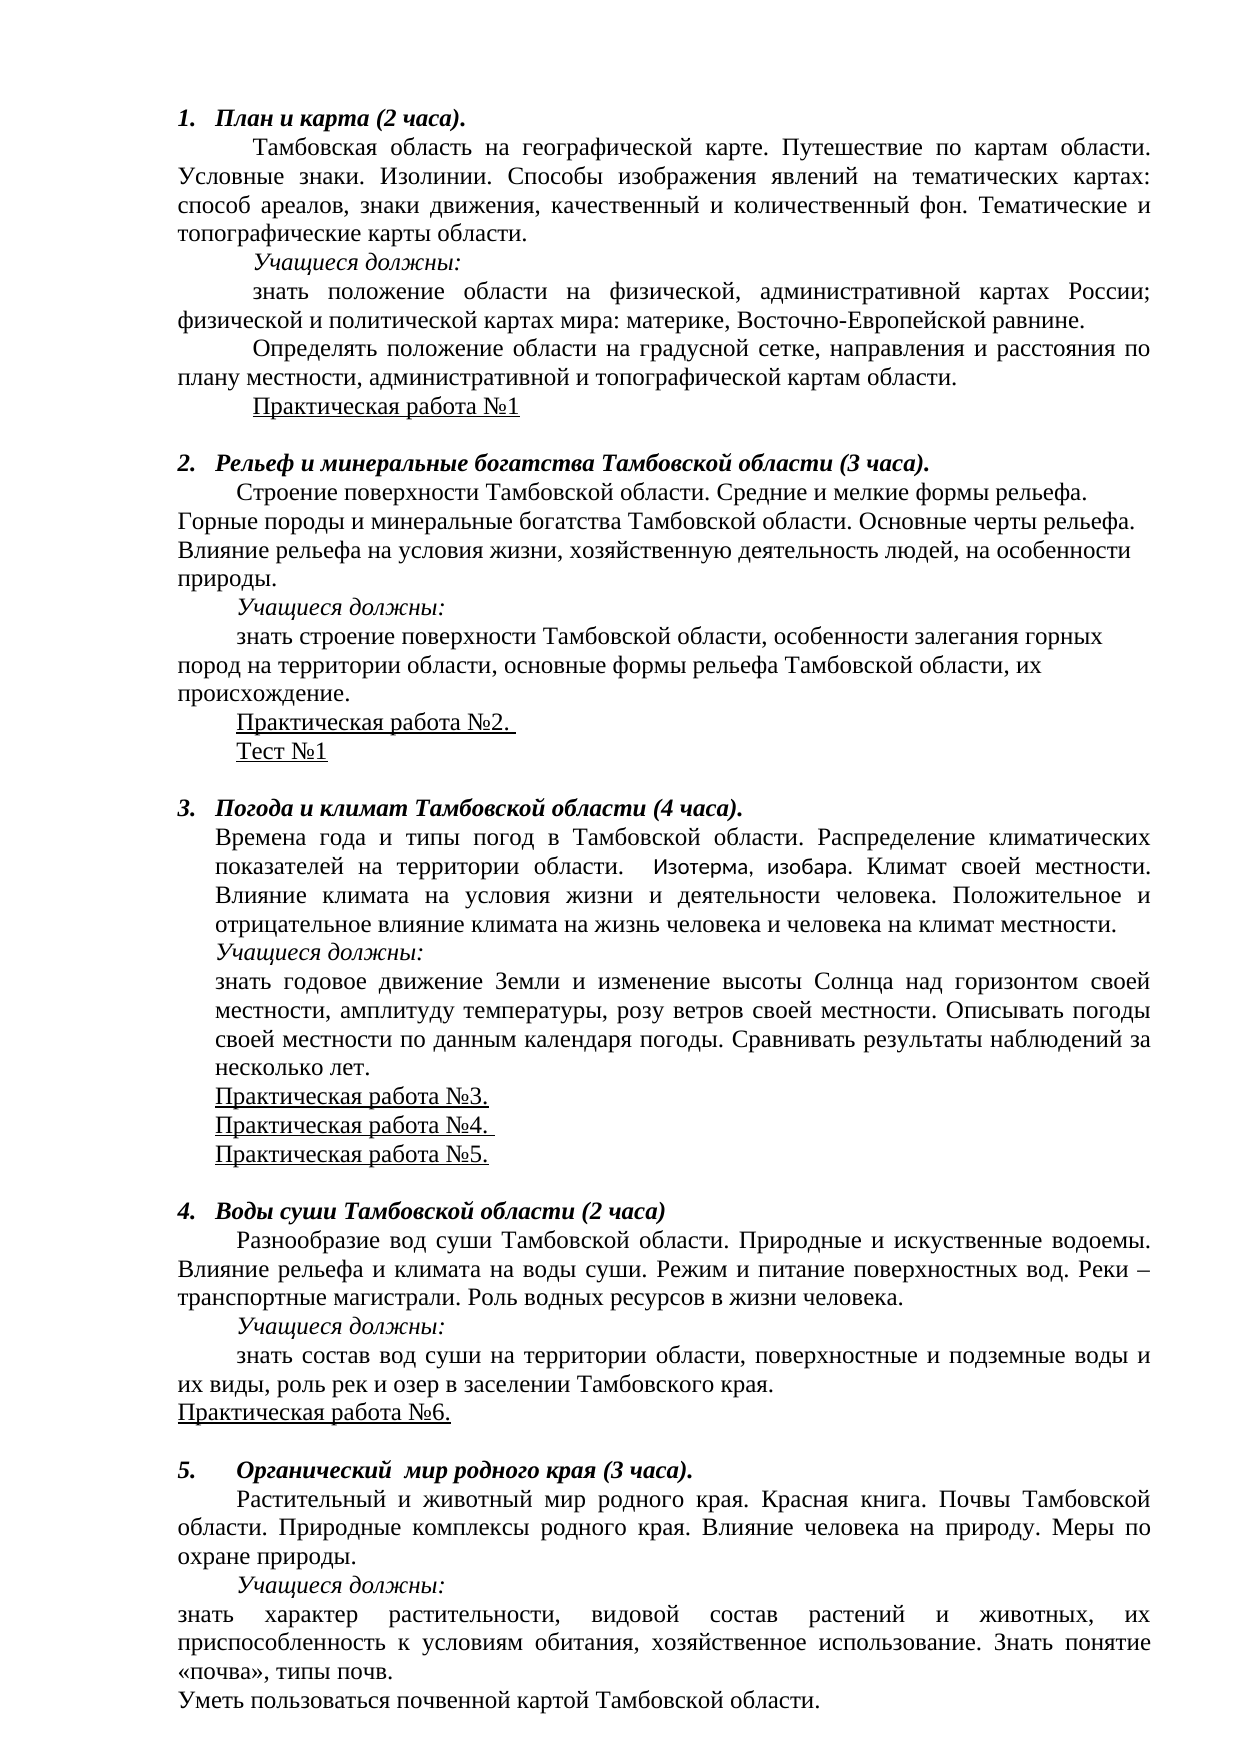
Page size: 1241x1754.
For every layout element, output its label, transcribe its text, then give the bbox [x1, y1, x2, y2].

text Практическая работа №2. [177, 707, 1152, 736]
text Учащиеся должны: [177, 1570, 1152, 1599]
text Тест №1 [177, 736, 1152, 765]
text Учащиеся должны: [177, 592, 1152, 621]
list Рельеф и минеральные богатства Тамбовской области (3 часа). [177, 448, 1152, 477]
text Тамбовская область на географической карте. Путешествие по картам области. Условные знаки. Изолинии. Способы изображения явлений на тематических картах: способ ареалов, знаки движения, качественный и количественный фон. Тематические и топографические карты области. [177, 132, 1152, 247]
text знать характер растительности, видовой состав растений и животных, их приспособленность к условиям обитания, хозяйственное использование. Знать понятие «почва», типы почв. [177, 1599, 1152, 1685]
text Практическая работа №6. [177, 1397, 1152, 1426]
list План и карта (2 часа). [177, 103, 1152, 132]
text знать годовое движение Земли и изменение высоты Солнца над горизонтом своей местности, амплитуду температуры, розу ветров своей местности. Описывать погоды своей местности по данным календаря погоды. Сравнивать результаты наблюдений за несколько лет. [215, 966, 1152, 1081]
text Практическая работа №1 [177, 391, 1152, 420]
text знать состав вод суши на территории области, поверхностные и подземные воды и их виды, роль рек и озер в заселении Тамбовского края. [177, 1340, 1152, 1397]
text Времена года и типы погод в Тамбовской области. Распределение климатических показателей на территории области. Изотерма, изобара. Климат своей местности. Влияние климата на условия жизни и деятельности человека. Положительное и отрицательное влияние климата на жизнь человека и человека на климат местности. [215, 822, 1152, 937]
text Разнообразие вод суши Тамбовской области. Природные и искуственные водоемы. Влияние рельефа и климата на воды суши. Режим и питание поверхностных вод. Реки – транспортные магистрали. Роль водных ресурсов в жизни человека. [177, 1225, 1152, 1311]
text Практическая работа №5. [215, 1139, 1152, 1167]
text Определять положение области на градусной сетке, направления и расстояния по плану местности, административной и топографической картам области. [177, 333, 1152, 391]
text знать строение поверхности Тамбовской области, особенности залегания горных пород на территории области, основные формы рельефа Тамбовской области, их происхождение. [177, 621, 1152, 707]
text Практическая работа №3. [215, 1081, 1152, 1110]
text Растительный и животный мир родного края. Красная книга. Почвы Тамбовской области. Природные комплексы родного края. Влияние человека на природу. Меры по охране природы. [177, 1484, 1152, 1570]
text Практическая работа №4. [215, 1110, 1152, 1139]
text Строение поверхности Тамбовской области. Средние и мелкие формы рельефа. Горные породы и минеральные богатства Тамбовской области. Основные черты рельефа. Влияние рельефа на условия жизни, хозяйственную деятельность людей, на особенности природы. [177, 477, 1152, 592]
list Воды суши Тамбовской области (2 часа) [177, 1196, 1152, 1225]
text Учащиеся должны: [177, 1311, 1152, 1340]
list Погода и климат Тамбовской области (4 часа). [177, 793, 1152, 822]
text Учащиеся должны: [177, 247, 1152, 276]
list Органический мир родного края (3 часа). [177, 1455, 1152, 1484]
text Уметь пользоваться почвенной картой Тамбовской области. [177, 1685, 1152, 1714]
text знать положение области на физической, административной картах России; физической и политической картах мира: материке, Восточно-Европейской равнине. [177, 276, 1152, 333]
text Учащиеся должны: [215, 937, 1152, 966]
